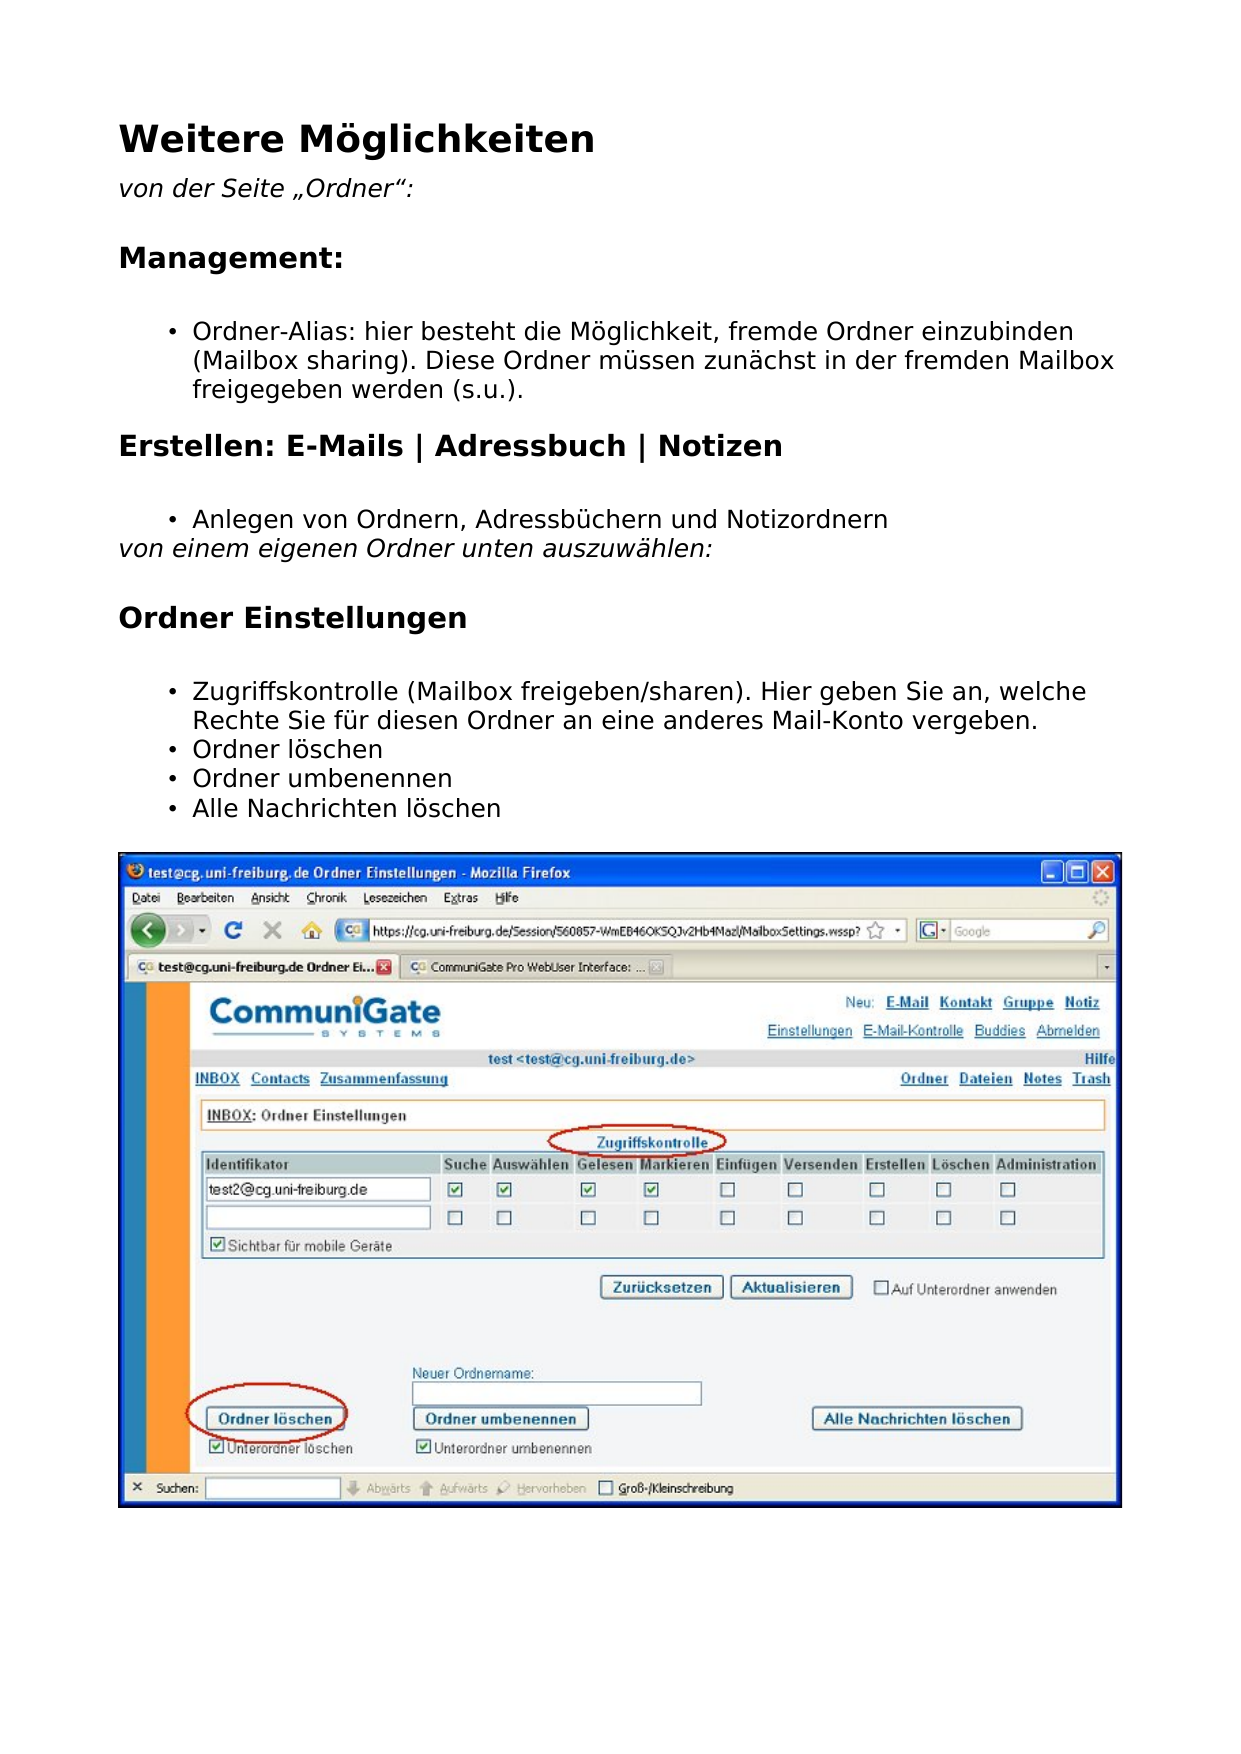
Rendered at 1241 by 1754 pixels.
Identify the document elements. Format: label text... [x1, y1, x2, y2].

subtitle Erstellen: E-Mails | Adressbuch | Notizen [118, 429, 1122, 463]
list Ordner löschen [177, 735, 1122, 764]
list Alle Nachrichten löschen [177, 794, 1122, 823]
list Ordner umbenennen [177, 764, 1122, 794]
list Ordner-Alias: hier besteht die Möglichkeit, fremde Ordner einzubinden (Mailbox sharing). Diese Ordner müssen zunächst in der fremden Mailbox freigegeben werden (s.u.). [177, 317, 1122, 404]
list Anlegen von Ordnern, Adressbüchern und Notizordnern [177, 505, 1122, 534]
subtitle Management: [118, 241, 1122, 275]
picture [118, 852, 1123, 1508]
subtitle Weitere Möglichkeiten [118, 118, 1122, 162]
text von einem eigenen Ordner unten auszuwählen: [118, 534, 1122, 564]
list Zugriffskontrolle (Mailbox freigeben/sharen). Hier geben Sie an, welche Rechte Sie für diesen Ordner an eine anderes Mail-Konto vergeben. [177, 677, 1122, 735]
subtitle Ordner Einstellungen [118, 601, 1122, 635]
text von der Seite „Ordner“: [118, 174, 1122, 203]
